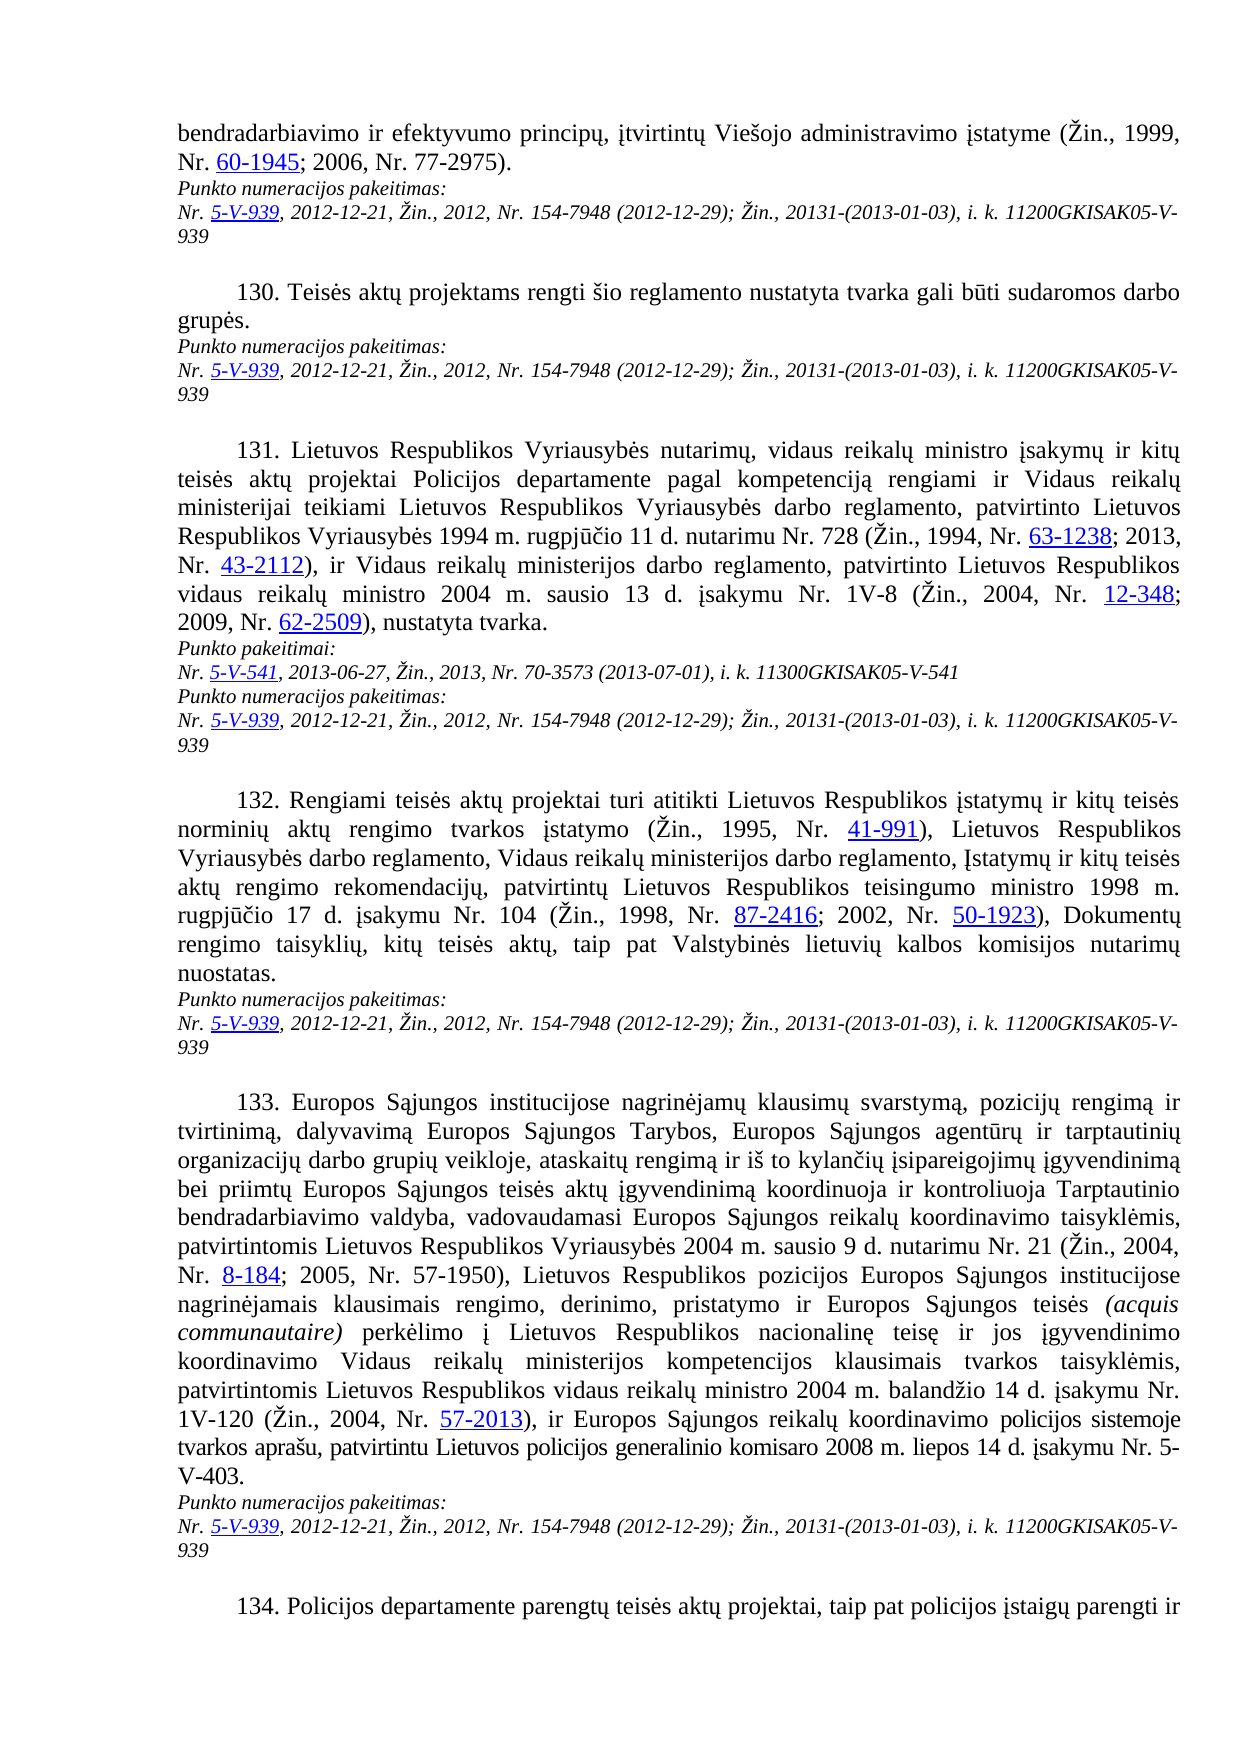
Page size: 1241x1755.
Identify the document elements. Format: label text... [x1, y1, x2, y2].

text Nr. 5-V-939, 2012-12-21, Žin., 2012, Nr. 154-7948 (2012-12-29); Žin., 20131-(2013-01-03), i. k. 11200GKISAK05-V-939 [177, 358, 1181, 406]
text Punkto numeracijos pakeitimas: [177, 987, 1181, 1011]
text 130. Teisės aktų projektams rengti šio reglamento nustatyta tvarka gali būti sudaromos darbo grupės. [177, 277, 1181, 334]
text 132. Rengiami teisės aktų projektai turi atitikti Lietuvos Respublikos įstatymų ir kitų teisės norminių aktų rengimo tvarkos įstatymo (Žin., 1995, Nr. 41-991), Lietuvos Respublikos Vyriausybės darbo reglamento, Vidaus reikalų ministerijos darbo reglamento, Įstatymų ir kitų teisės aktų rengimo rekomendacijų, patvirtintų Lietuvos Respublikos teisingumo ministro 1998 m. rugpjūčio 17 d. įsakymu Nr. 104 (Žin., 1998, Nr. 87-2416; 2002, Nr. 50-1923), Dokumentų rengimo taisyklių, kitų teisės aktų, taip pat Valstybinės lietuvių kalbos komisijos nutarimų nuostatas. [177, 785, 1181, 987]
text Punkto numeracijos pakeitimas: [177, 176, 1181, 200]
text Nr. 5-V-939, 2012-12-21, Žin., 2012, Nr. 154-7948 (2012-12-29); Žin., 20131-(2013-01-03), i. k. 11200GKISAK05-V-939 [177, 1011, 1181, 1059]
text Punkto numeracijos pakeitimas: [177, 1490, 1181, 1514]
text Punkto numeracijos pakeitimas: [177, 334, 1181, 358]
text Punkto pakeitimai: [177, 636, 1181, 660]
text Nr. 5-V-939, 2012-12-21, Žin., 2012, Nr. 154-7948 (2012-12-29); Žin., 20131-(2013-01-03), i. k. 11200GKISAK05-V-939 [177, 708, 1181, 757]
text Nr. 5-V-939, 2012-12-21, Žin., 2012, Nr. 154-7948 (2012-12-29); Žin., 20131-(2013-01-03), i. k. 11200GKISAK05-V-939 [177, 1514, 1181, 1562]
text Nr. 5-V-939, 2012-12-21, Žin., 2012, Nr. 154-7948 (2012-12-29); Žin., 20131-(2013-01-03), i. k. 11200GKISAK05-V-939 [177, 200, 1181, 248]
text Nr. 5-V-541, 2013-06-27, Žin., 2013, Nr. 70-3573 (2013-07-01), i. k. 11300GKISAK05-V-541 [177, 660, 1181, 684]
text Punkto numeracijos pakeitimas: [177, 684, 1181, 708]
text 133. Europos Sąjungos institucijose nagrinėjamų klausimų svarstymą, pozicijų rengimą ir tvirtinimą, dalyvavimą Europos Sąjungos Tarybos, Europos Sąjungos agentūrų ir tarptautinių organizacijų darbo grupių veikloje, ataskaitų rengimą ir iš to kylančių įsipareigojimų įgyvendinimą bei priimtų Europos Sąjungos teisės aktų įgyvendinimą koordinuoja ir kontroliuoja Tarptautinio bendradarbiavimo valdyba, vadovaudamasi Europos Sąjungos reikalų koordinavimo taisyklėmis, patvirtintomis Lietuvos Respublikos Vyriausybės 2004 m. sausio 9 d. nutarimu Nr. 21 (Žin., 2004, Nr. 8-184; 2005, Nr. 57-1950), Lietuvos Respublikos pozicijos Europos Sąjungos institucijose nagrinėjamais klausimais rengimo, derinimo, pristatymo ir Europos Sąjungos teisės (acquis communautaire) perkėlimo į Lietuvos Respublikos nacionalinę teisę ir jos įgyvendinimo koordinavimo Vidaus reikalų ministerijos kompetencijos klausimais tvarkos taisyklėmis, patvirtintomis Lietuvos Respublikos vidaus reikalų ministro 2004 m. balandžio 14 d. įsakymu Nr. 1V-120 (Žin., 2004, Nr. 57-2013), ir Europos Sąjungos reikalų koordinavimo policijos sistemoje tvarkos aprašu, patvirtintu Lietuvos policijos generalinio komisaro 2008 m. liepos 14 d. įsakymu Nr. 5-V-403. [177, 1087, 1181, 1490]
text 131. Lietuvos Respublikos Vyriausybės nutarimų, vidaus reikalų ministro įsakymų ir kitų teisės aktų projektai Policijos departamente pagal kompetenciją rengiami ir Vidaus reikalų ministerijai teikiami Lietuvos Respublikos Vyriausybės darbo reglamento, patvirtinto Lietuvos Respublikos Vyriausybės 1994 m. rugpjūčio 11 d. nutarimu Nr. 728 (Žin., 1994, Nr. 63-1238; 2013, Nr. 43-2112), ir Vidaus reikalų ministerijos darbo reglamento, patvirtinto Lietuvos Respublikos vidaus reikalų ministro 2004 m. sausio 13 d. įsakymu Nr. 1V-8 (Žin., 2004, Nr. 12-348; 2009, Nr. 62-2509), nustatyta tvarka. [177, 435, 1181, 636]
text bendradarbiavimo ir efektyvumo principų, įtvirtintų Viešojo administravimo įstatyme (Žin., 1999, Nr. 60-1945; 2006, Nr. 77-2975). [177, 118, 1181, 176]
text 134. Policijos departamente parengtų teisės aktų projektai, taip pat policijos įstaigų parengti ir [177, 1591, 1181, 1620]
